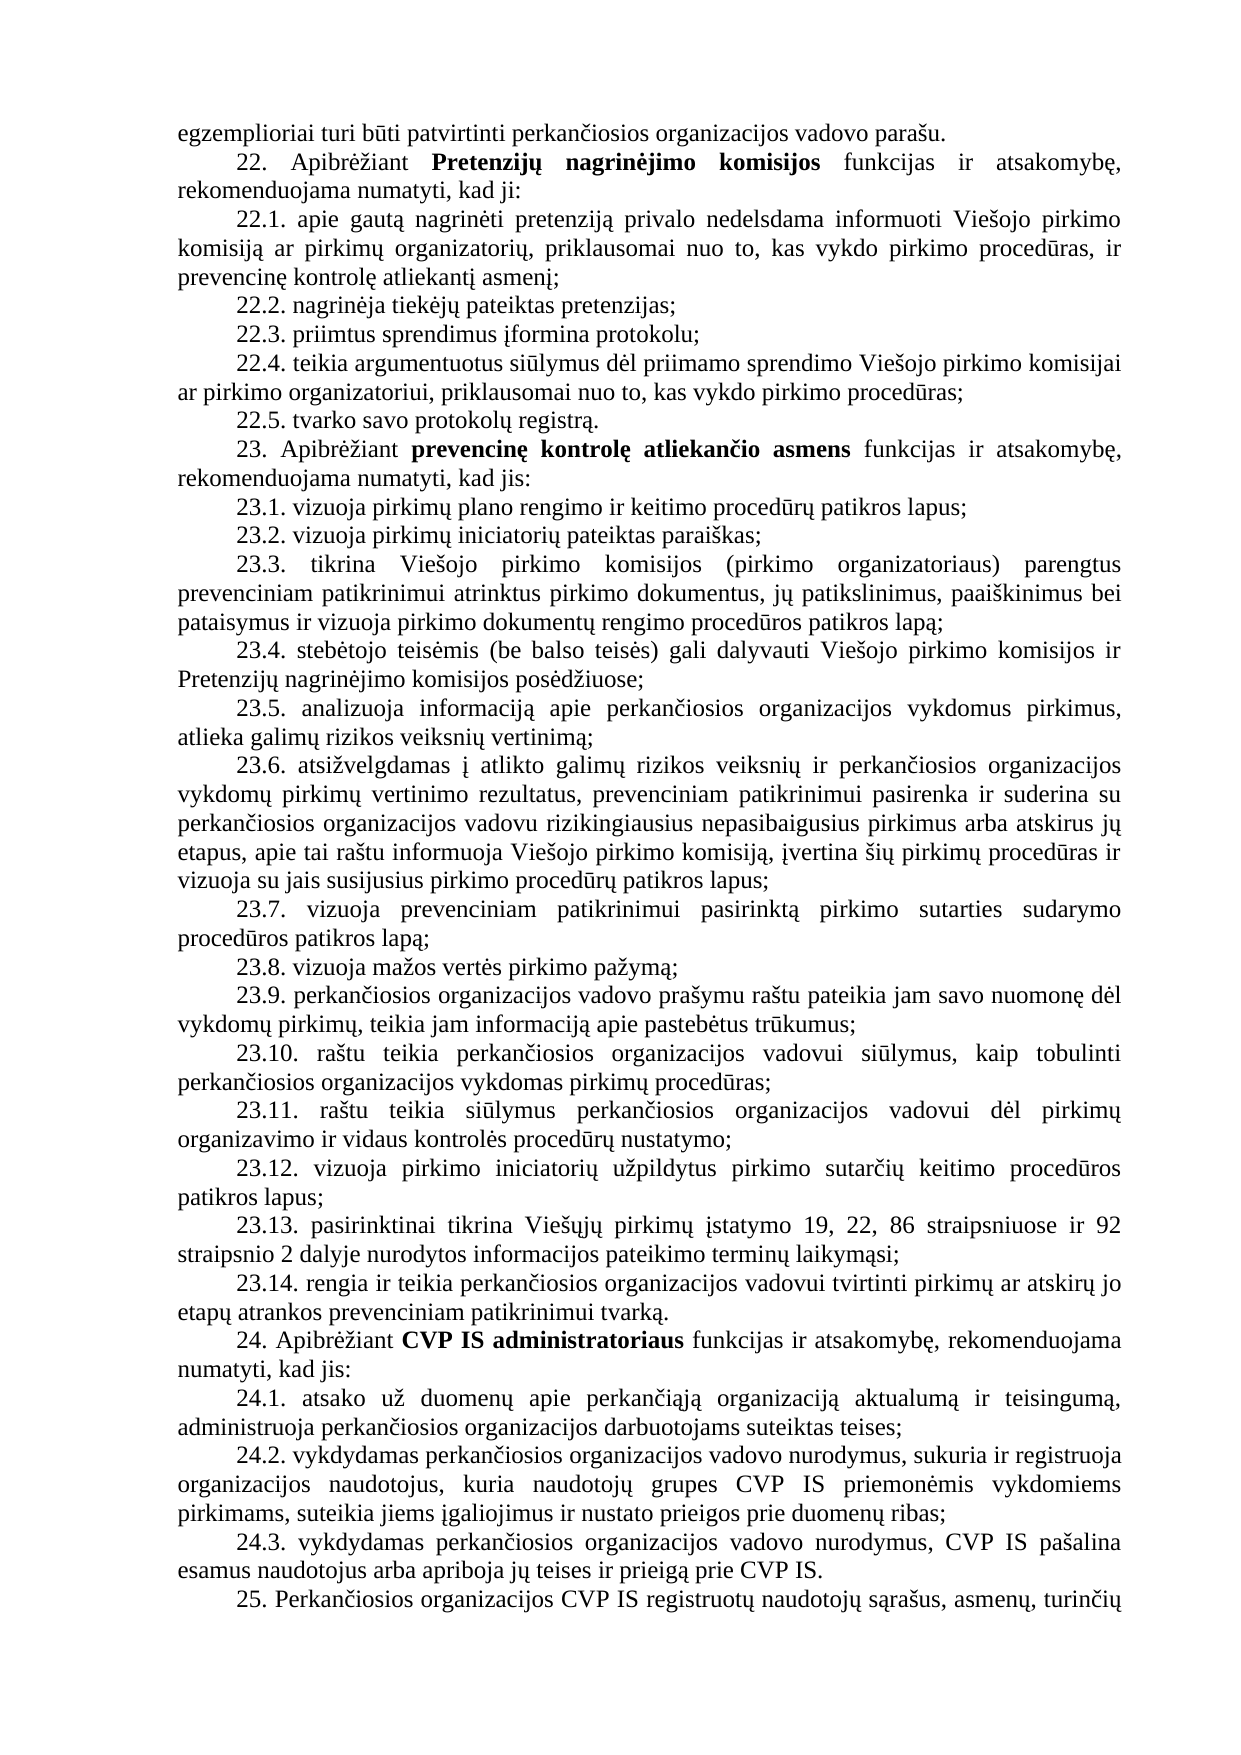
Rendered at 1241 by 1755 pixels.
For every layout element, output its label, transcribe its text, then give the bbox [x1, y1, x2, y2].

text 23.12. vizuoja pirkimo iniciatorių užpildytus pirkimo sutarčių keitimo procedūros patikros lapus; [177, 1153, 1122, 1211]
text 23.9. perkančiosios organizacijos vadovo prašymu raštu pateikia jam savo nuomonę dėl vykdomų pirkimų, teikia jam informaciją apie pastebėtus trūkumus; [177, 981, 1122, 1038]
text 23.11. raštu teikia siūlymus perkančiosios organizacijos vadovui dėl pirkimų organizavimo ir vidaus kontrolės procedūrų nustatymo; [177, 1096, 1122, 1153]
text 23.2. vizuoja pirkimų iniciatorių pateiktas paraiškas; [177, 521, 1122, 549]
text 24. Apibrėžiant CVP IS administratoriaus funkcijas ir atsakomybę, rekomenduojama numatyti, kad jis: [177, 1326, 1122, 1383]
text 24.3. vykdydamas perkančiosios organizacijos vadovo nurodymus, CVP IS pašalina esamus naudotojus arba apriboja jų teises ir prieigą prie CVP IS. [177, 1527, 1122, 1584]
text 23.1. vizuoja pirkimų plano rengimo ir keitimo procedūrų patikros lapus; [177, 492, 1122, 521]
text 22. Apibrėžiant Pretenzijų nagrinėjimo komisijos funkcijas ir atsakomybę, rekomenduojama numatyti, kad ji: [177, 147, 1122, 204]
text 25. Perkančiosios organizacijos CVP IS registruotų naudotojų sąrašus, asmenų, turinčių [177, 1584, 1122, 1613]
text 22.5. tvarko savo protokolų registrą. [177, 406, 1122, 434]
text 23. Apibrėžiant prevencinę kontrolę atliekančio asmens funkcijas ir atsakomybę, rekomenduojama numatyti, kad jis: [177, 434, 1122, 492]
text 24.1. atsako už duomenų apie perkančiąją organizaciją aktualumą ir teisingumą, administruoja perkančiosios organizacijos darbuotojams suteiktas teises; [177, 1383, 1122, 1441]
text 23.8. vizuoja mažos vertės pirkimo pažymą; [177, 952, 1122, 981]
text 23.7. vizuoja prevenciniam patikrinimui pasirinktą pirkimo sutarties sudarymo procedūros patikros lapą; [177, 894, 1122, 952]
text 22.4. teikia argumentuotus siūlymus dėl priimamo sprendimo Viešojo pirkimo komisijai ar pirkimo organizatoriui, priklausomai nuo to, kas vykdo pirkimo procedūras; [177, 348, 1122, 406]
text 23.4. stebėtojo teisėmis (be balso teisės) gali dalyvauti Viešojo pirkimo komisijos ir Pretenzijų nagrinėjimo komisijos posėdžiuose; [177, 636, 1122, 693]
text 23.10. raštu teikia perkančiosios organizacijos vadovui siūlymus, kaip tobulinti perkančiosios organizacijos vykdomas pirkimų procedūras; [177, 1038, 1122, 1096]
text 22.2. nagrinėja tiekėjų pateiktas pretenzijas; [177, 291, 1122, 319]
text 22.3. priimtus sprendimus įformina protokolu; [177, 319, 1122, 348]
text 22.1. apie gautą nagrinėti pretenziją privalo nedelsdama informuoti Viešojo pirkimo komisiją ar pirkimų organizatorių, priklausomai nuo to, kas vykdo pirkimo procedūras, ir prevencinę kontrolę atliekantį asmenį; [177, 204, 1122, 291]
text egzemplioriai turi būti patvirtinti perkančiosios organizacijos vadovo parašu. [177, 118, 1122, 147]
text 23.14. rengia ir teikia perkančiosios organizacijos vadovui tvirtinti pirkimų ar atskirų jo etapų atrankos prevenciniam patikrinimui tvarką. [177, 1268, 1122, 1326]
text 23.3. tikrina Viešojo pirkimo komisijos (pirkimo organizatoriaus) parengtus prevenciniam patikrinimui atrinktus pirkimo dokumentus, jų patikslinimus, paaiškinimus bei pataisymus ir vizuoja pirkimo dokumentų rengimo procedūros patikros lapą; [177, 549, 1122, 636]
text 24.2. vykdydamas perkančiosios organizacijos vadovo nurodymus, sukuria ir registruoja organizacijos naudotojus, kuria naudotojų grupes CVP IS priemonėmis vykdomiems pirkimams, suteikia jiems įgaliojimus ir nustato prieigos prie duomenų ribas; [177, 1441, 1122, 1527]
text 23.13. pasirinktinai tikrina Viešųjų pirkimų įstatymo 19, 22, 86 straipsniuose ir 92 straipsnio 2 dalyje nurodytos informacijos pateikimo terminų laikymąsi; [177, 1211, 1122, 1268]
text 23.5. analizuoja informaciją apie perkančiosios organizacijos vykdomus pirkimus, atlieka galimų rizikos veiksnių vertinimą; [177, 693, 1122, 751]
text 23.6. atsižvelgdamas į atlikto galimų rizikos veiksnių ir perkančiosios organizacijos vykdomų pirkimų vertinimo rezultatus, prevenciniam patikrinimui pasirenka ir suderina su perkančiosios organizacijos vadovu rizikingiausius nepasibaigusius pirkimus arba atskirus jų etapus, apie tai raštu informuoja Viešojo pirkimo komisiją, įvertina šių pirkimų procedūras ir vizuoja su jais susijusius pirkimo procedūrų patikros lapus; [177, 751, 1122, 894]
